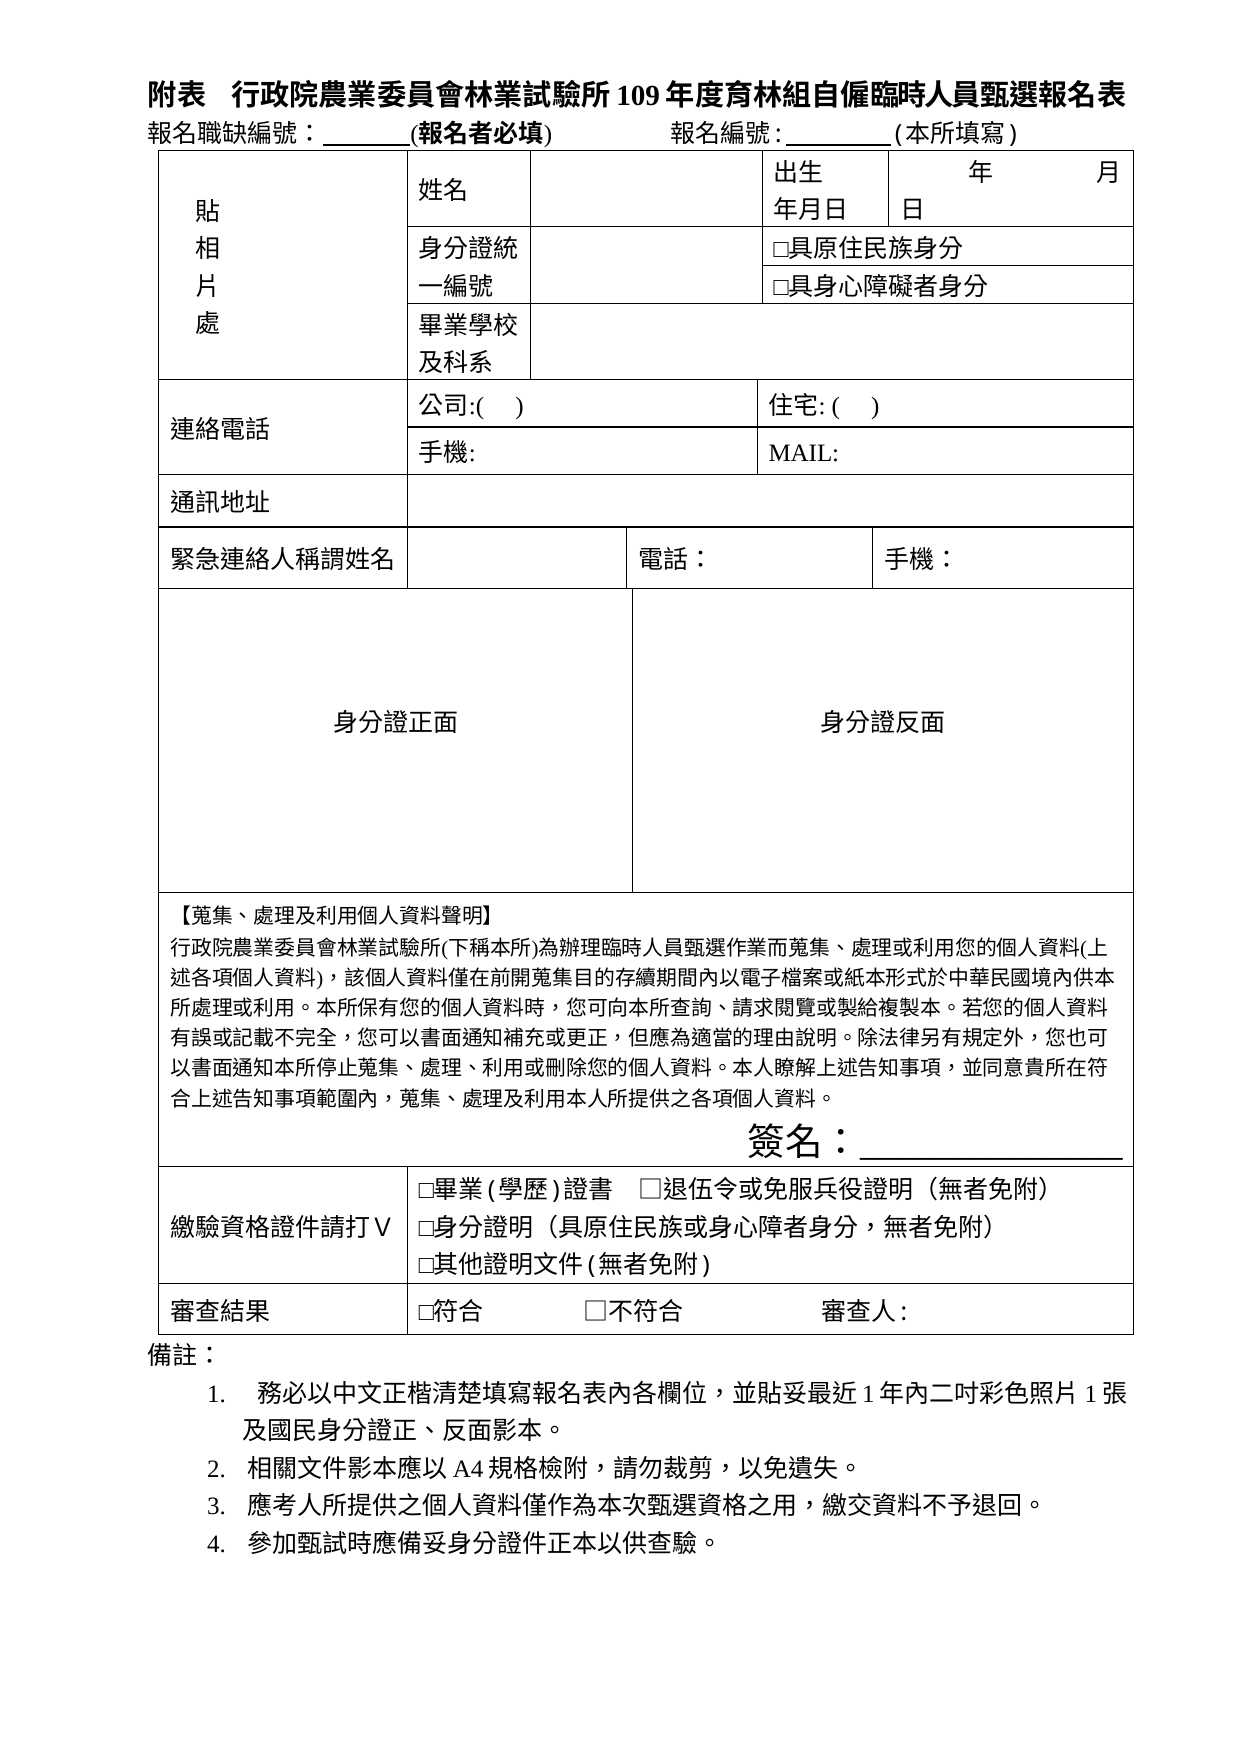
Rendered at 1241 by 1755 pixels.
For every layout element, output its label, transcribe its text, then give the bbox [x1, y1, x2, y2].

table_cell 身分證正面 [159, 589, 632, 892]
table_cell MAIL: [758, 428, 1133, 474]
text 及國民身分證正、反面影本。 [242, 1410, 1134, 1447]
text 附表行政院農業委員會林業試驗所109年度育林組自僱臨時人員甄選報名表 [148, 75, 1134, 112]
table_cell 身分證統一編號 [408, 227, 530, 303]
table_cell 畢業學校及科系 [408, 304, 530, 379]
table_cell 緊急連絡人稱謂姓名 [159, 528, 407, 587]
table_cell 連絡電話 [159, 380, 407, 474]
table_cell 手機: [408, 428, 757, 474]
table_cell [531, 304, 1133, 379]
table_cell 電話： [627, 528, 872, 587]
table_cell □畢業(學歷)證書 □退伍令或免服兵役證明（無者免附） □身分證明（具原住民族或身心障者身分，無者免附） □其他證明文件(無者免附) [408, 1167, 1133, 1283]
list 應考人所提供之個人資料僅作為本次甄選資格之用，繳交資料不予退回。 [148, 1485, 1134, 1522]
table_cell □具原住民族身分 [763, 227, 1133, 264]
table_cell [531, 227, 762, 303]
table_cell 住宅: ( ) [758, 380, 1133, 426]
text 備註： [148, 1335, 1134, 1372]
table_cell 手機： [873, 528, 1133, 587]
table_cell 審查結果 [159, 1284, 407, 1334]
table_header 姓名 [408, 151, 530, 226]
list 相關文件影本應以A4規格檢附，請勿裁剪，以免遺失。 [148, 1447, 1134, 1485]
table_header [531, 151, 762, 226]
table_cell 公司:( ) [408, 380, 757, 426]
table_cell 繳驗資格證件請打Ｖ [159, 1167, 407, 1283]
table_cell □符合 □不符合 審查人: [408, 1284, 1133, 1334]
table_cell [408, 475, 1133, 526]
text 報名職缺編號： (報名者必填) 報名編號: (本所填寫) [148, 112, 1134, 150]
table_header 貼 相 片 處 [159, 151, 407, 379]
table_cell □具身心障礙者身分 [763, 266, 1133, 303]
table_cell [408, 528, 626, 587]
table_cell 【蒐集、處理及利用個人資料聲明】 行政院農業委員會林業試驗所(下稱本所)為辦理臨時人員甄選作業而蒐集、處理或利用您的個人資料(上述各項個人資料)，該個人資料僅在前開蒐集目的存續期間內以電子檔案或紙本形式於中華民國境內供本所處理或利用。本所保有您的個人資料時，您可向本所查詢、請求閱覽或製給複製本。若您的個人資料有誤或記載不完全，您可以書面通知補充或更正，但應為適當的理由說明。除法律另有規定外，您也可以書面通知本所停止蒐集、處理、利用或刪除您的個人資料。本人瞭解上述告知事項，並同意貴所在符合上述告知事項範圍內，蒐集、處理及利用本人所提供之各項個人資料。 簽名：______________ [159, 893, 1133, 1166]
table_cell 通訊地址 [159, 475, 407, 526]
table_cell 身分證反面 [633, 589, 1133, 892]
table_header 出生 年月日 [763, 151, 888, 226]
list 務必以中文正楷清楚填寫報名表內各欄位，並貼妥最近1年內二吋彩色照片1張 [207, 1372, 1134, 1410]
table_header 年 月 日 [889, 151, 1133, 226]
list 參加甄試時應備妥身分證件正本以供查驗。 [148, 1522, 1092, 1560]
